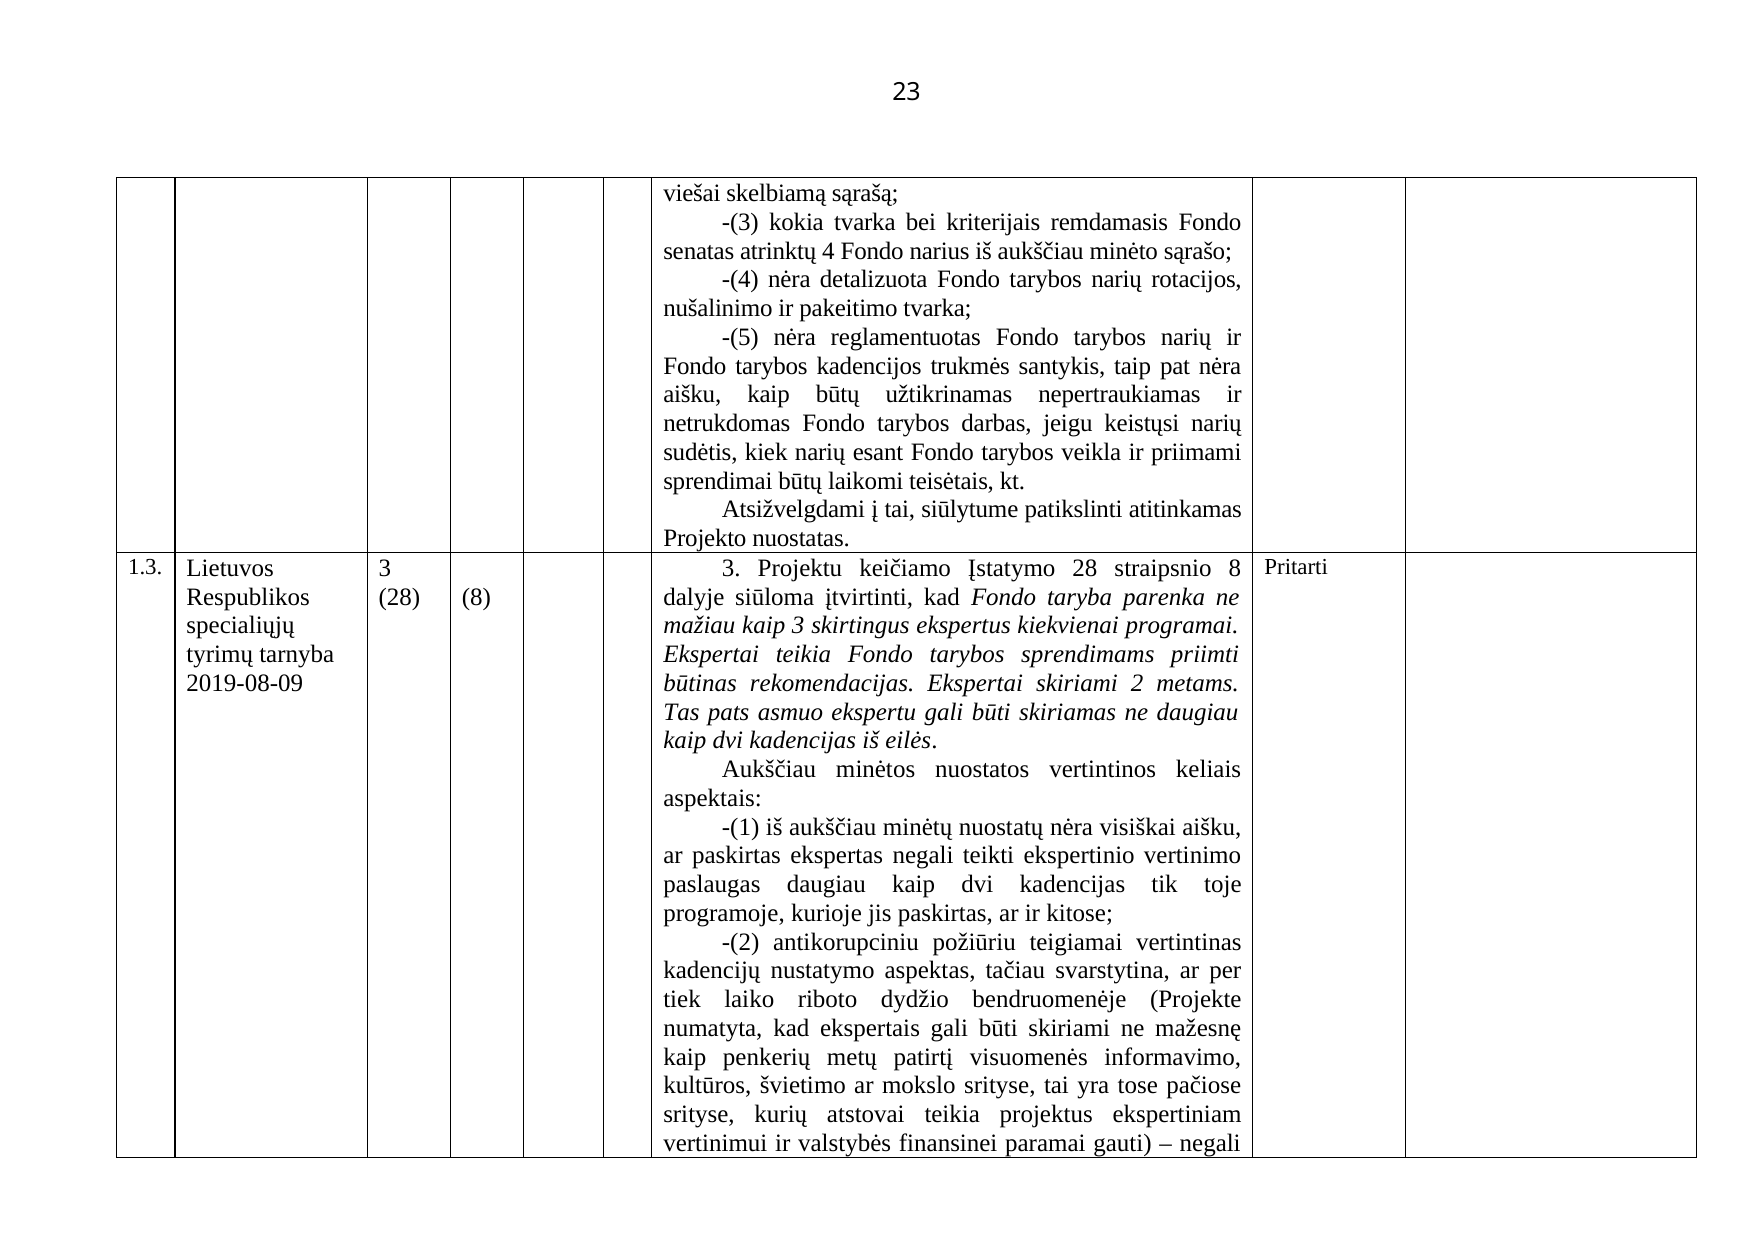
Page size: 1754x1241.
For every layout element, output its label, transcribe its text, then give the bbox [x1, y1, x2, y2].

table_cell 3. Projektu keičiamo Įstatymo 28 straipsnio 8 dalyje siūloma įtvirtinti, kad Fondo taryba parenka ne mažiau kaip 3 skirtingus ekspertus kiekvienai programai. Ekspertai teikia Fondo tarybos sprendimams priimti būtinas rekomendacijas. Ekspertai skiriami 2 metams. Tas pats asmuo ekspertu gali būti skiriamas ne daugiau kaip dvi kadencijas iš eilės. Aukščiau minėtos nuostatos vertintinos keliais aspektais: -(1) iš aukščiau minėtų nuostatų nėra visiškai aišku, ar paskirtas ekspertas negali teikti ekspertinio vertinimo paslaugas daugiau kaip dvi kadencijas tik toje programoje, kurioje jis paskirtas, ar ir kitose; -(2) antikorupciniu požiūriu teigiamai vertintinas kadencijų nustatymo aspektas, tačiau svarstytina, ar per tiek laiko riboto dydžio bendruomenėje (Projekte numatyta, kad ekspertais gali būti skiriami ne mažesnę kaip penkerių metų patirtį visuomenės informavimo, kultūros, švietimo ar mokslo srityse, tai yra tose pačiose srityse, kurių atstovai teikia projektus ekspertiniam vertinimui ir valstybės finansinei paramai gauti) – negali [652, 553, 1252, 1157]
table_cell [117, 178, 174, 552]
table_cell [1406, 178, 1696, 552]
table_cell [524, 553, 603, 1157]
table_cell [451, 178, 523, 552]
table_cell [524, 178, 603, 552]
table_cell [1253, 178, 1405, 552]
table_cell Pritarti [1253, 553, 1405, 1157]
table_cell (8) [451, 553, 523, 1157]
table_cell Lietuvos Respublikos specialiųjų tyrimų tarnyba 2019-08-09 [176, 553, 367, 1157]
table_cell 1.3. [117, 553, 174, 1157]
table_cell [604, 178, 651, 552]
table_cell [1406, 553, 1696, 1157]
table_cell viešai skelbiamą sąrašą; -(3) kokia tvarka bei kriterijais remdamasis Fondo senatas atrinktų 4 Fondo narius iš aukščiau minėto sąrašo; -(4) nėra detalizuota Fondo tarybos narių rotacijos, nušalinimo ir pakeitimo tvarka; -(5) nėra reglamentuotas Fondo tarybos narių ir Fondo tarybos kadencijos trukmės santykis, taip pat nėra aišku, kaip būtų užtikrinamas nepertraukiamas ir netrukdomas Fondo tarybos darbas, jeigu keistųsi narių sudėtis, kiek narių esant Fondo tarybos veikla ir priimami sprendimai būtų laikomi teisėtais, kt. Atsižvelgdami į tai, siūlytume patikslinti atitinkamas Projekto nuostatas. [652, 178, 1252, 552]
table_cell [604, 553, 651, 1157]
table_cell [176, 178, 367, 552]
table_cell 3 (28) [368, 553, 450, 1157]
table_cell [368, 178, 450, 552]
